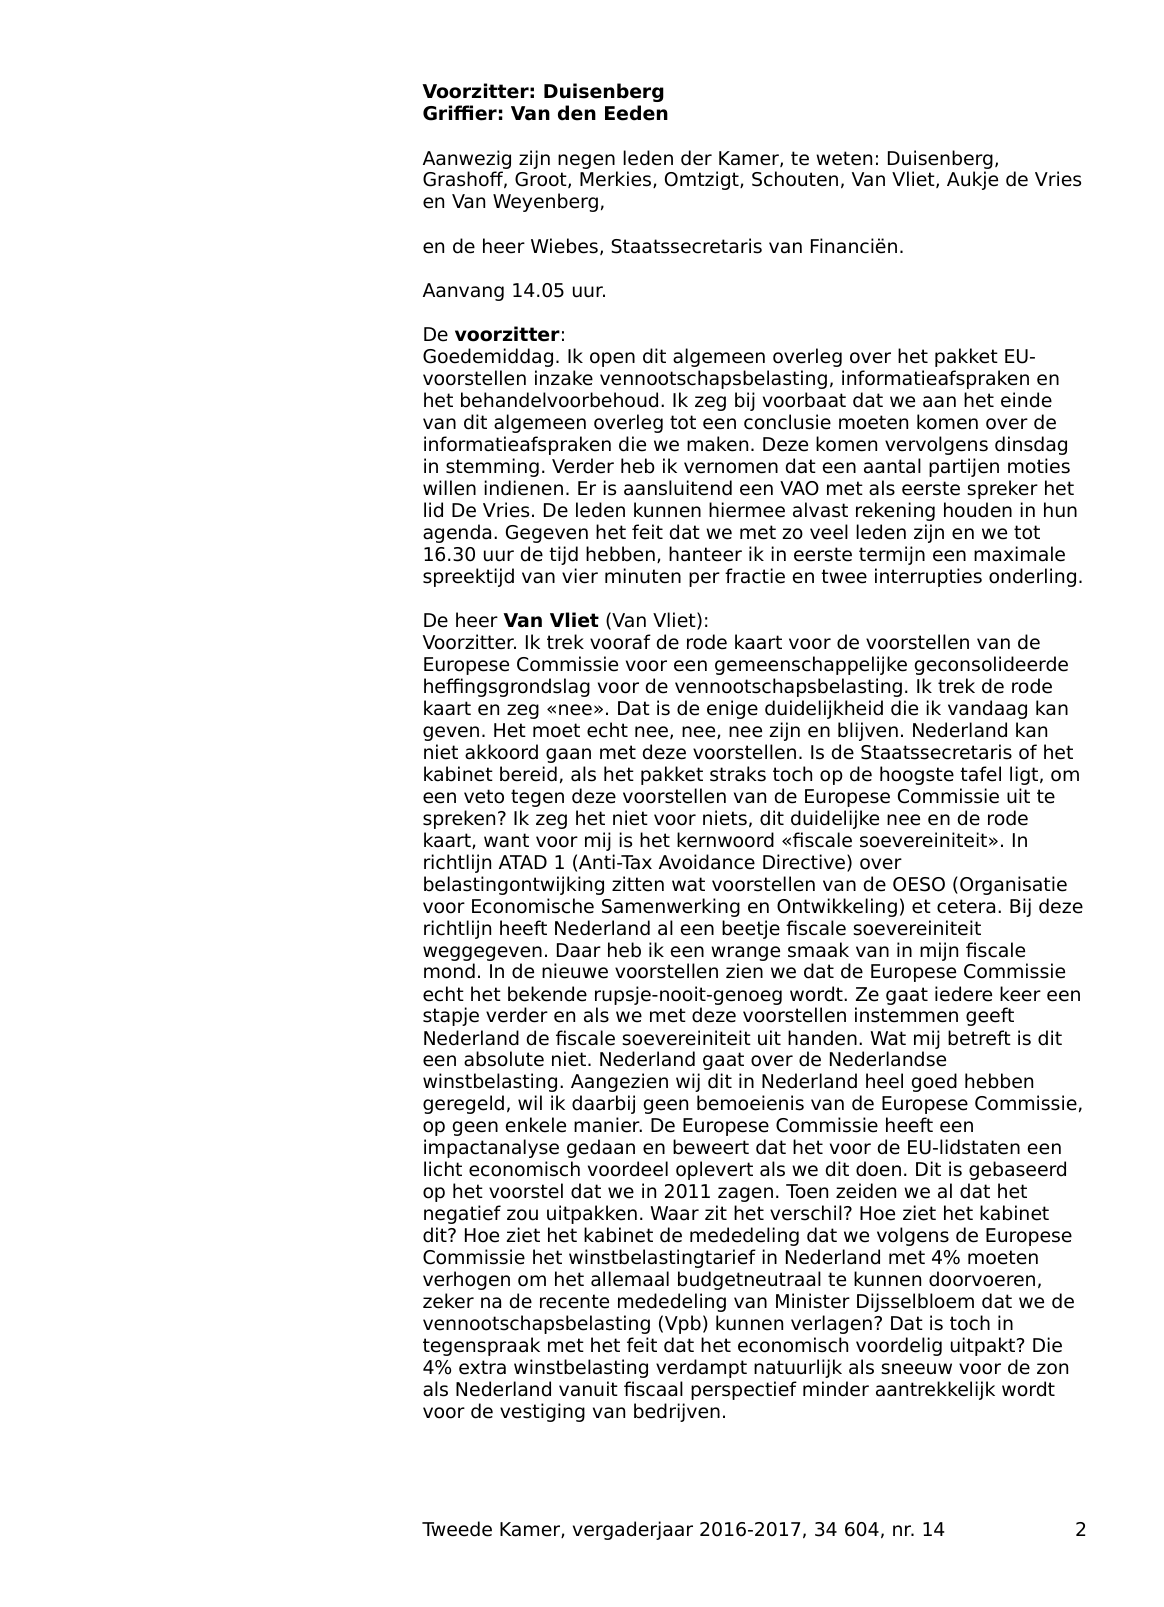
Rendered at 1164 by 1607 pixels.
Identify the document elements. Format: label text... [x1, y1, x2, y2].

text Goedemiddag. Ik open dit algemeen overleg over het pakket EU-voorstellen inzake vennootschapsbelasting, informatieafspraken en het behandelvoorbehoud. Ik zeg bij voorbaat dat we aan het einde van dit algemeen overleg tot een conclusie moeten komen over de informatieafspraken die we maken. Deze komen vervolgens dinsdag in stemming. Verder heb ik vernomen dat een aantal partijen moties willen indienen. Er is aansluitend een VAO met als eerste spreker het lid De Vries. De leden kunnen hiermee alvast rekening houden in hun agenda. Gegeven het feit dat we met zo veel leden zijn en we tot 16.30 uur de tijd hebben, hanteer ik in eerste termijn een maximale spreektijd van vier minuten per fractie en twee interrupties onderling. [422, 346, 1087, 588]
text Aanvang 14.05 uur. [422, 280, 1087, 302]
text Voorzitter. Ik trek vooraf de rode kaart voor de voorstellen van de Europese Commissie voor een gemeenschappelijke geconsolideerde heffingsgrondslag voor de vennootschapsbelasting. Ik trek de rode kaart en zeg «nee». Dat is de enige duidelijkheid die ik vandaag kan geven. Het moet echt nee, nee, nee zijn en blijven. Nederland kan niet akkoord gaan met deze voorstellen. Is de Staatssecretaris of het kabinet bereid, als het pakket straks toch op de hoogste tafel ligt, om een veto tegen deze voorstellen van de Europese Commissie uit te spreken? Ik zeg het niet voor niets, dit duidelijke nee en de rode kaart, want voor mij is het kernwoord «fiscale soevereiniteit». In richtlijn ATAD 1 (Anti-Tax Avoidance Directive) over belastingontwijking zitten wat voorstellen van de OESO (Organisatie voor Economische Samenwerking en Ontwikkeling) et cetera. Bij deze richtlijn heeft Nederland al een beetje fiscale soevereiniteit weggegeven. Daar heb ik een wrange smaak van in mijn fiscale mond. In de nieuwe voorstellen zien we dat de Europese Commissie echt het bekende rupsje-nooit-genoeg wordt. Ze gaat iedere keer een stapje verder en als we met deze voorstellen instemmen geeft Nederland de fiscale soevereiniteit uit handen. Wat mij betreft is dit een absolute niet. Nederland gaat over de Nederlandse winstbelasting. Aangezien wij dit in Nederland heel goed hebben geregeld, wil ik daarbij geen bemoeienis van de Europese Commissie, op geen enkele manier. De Europese Commissie heeft een impactanalyse gedaan en beweert dat het voor de EU-lidstaten een licht economisch voordeel oplevert als we dit doen. Dit is gebaseerd op het voorstel dat we in 2011 zagen. Toen zeiden we al dat het negatief zou uitpakken. Waar zit het verschil? Hoe ziet het kabinet dit? Hoe ziet het kabinet de mededeling dat we volgens de Europese Commissie het winstbelastingtarief in Nederland met 4% moeten verhogen om het allemaal budgetneutraal te kunnen doorvoeren, zeker na de recente mededeling van Minister Dijsselbloem dat we de vennootschapsbelasting (Vpb) kunnen verlagen? Dat is toch in tegenspraak met het feit dat het economisch voordelig uitpakt? Die 4% extra winstbelasting verdampt natuurlijk als sneeuw voor de zon als Nederland vanuit fiscaal perspectief minder aantrekkelijk wordt voor de vestiging van bedrijven. [422, 632, 1087, 1423]
text en de heer Wiebes, Staatssecretaris van Financiën. [422, 236, 1087, 257]
text De heer Van Vliet (Van Vliet): [422, 610, 1087, 632]
text Voorzitter: Duisenberg [422, 81, 1087, 103]
text Aanwezig zijn negen leden der Kamer, te weten: Duisenberg, Grashoff, Groot, Merkies, Omtzigt, Schouten, Van Vliet, Aukje de Vries en Van Weyenberg, [422, 147, 1087, 213]
text De voorzitter: [422, 324, 1087, 346]
text Griffier: Van den Eeden [422, 103, 1087, 125]
